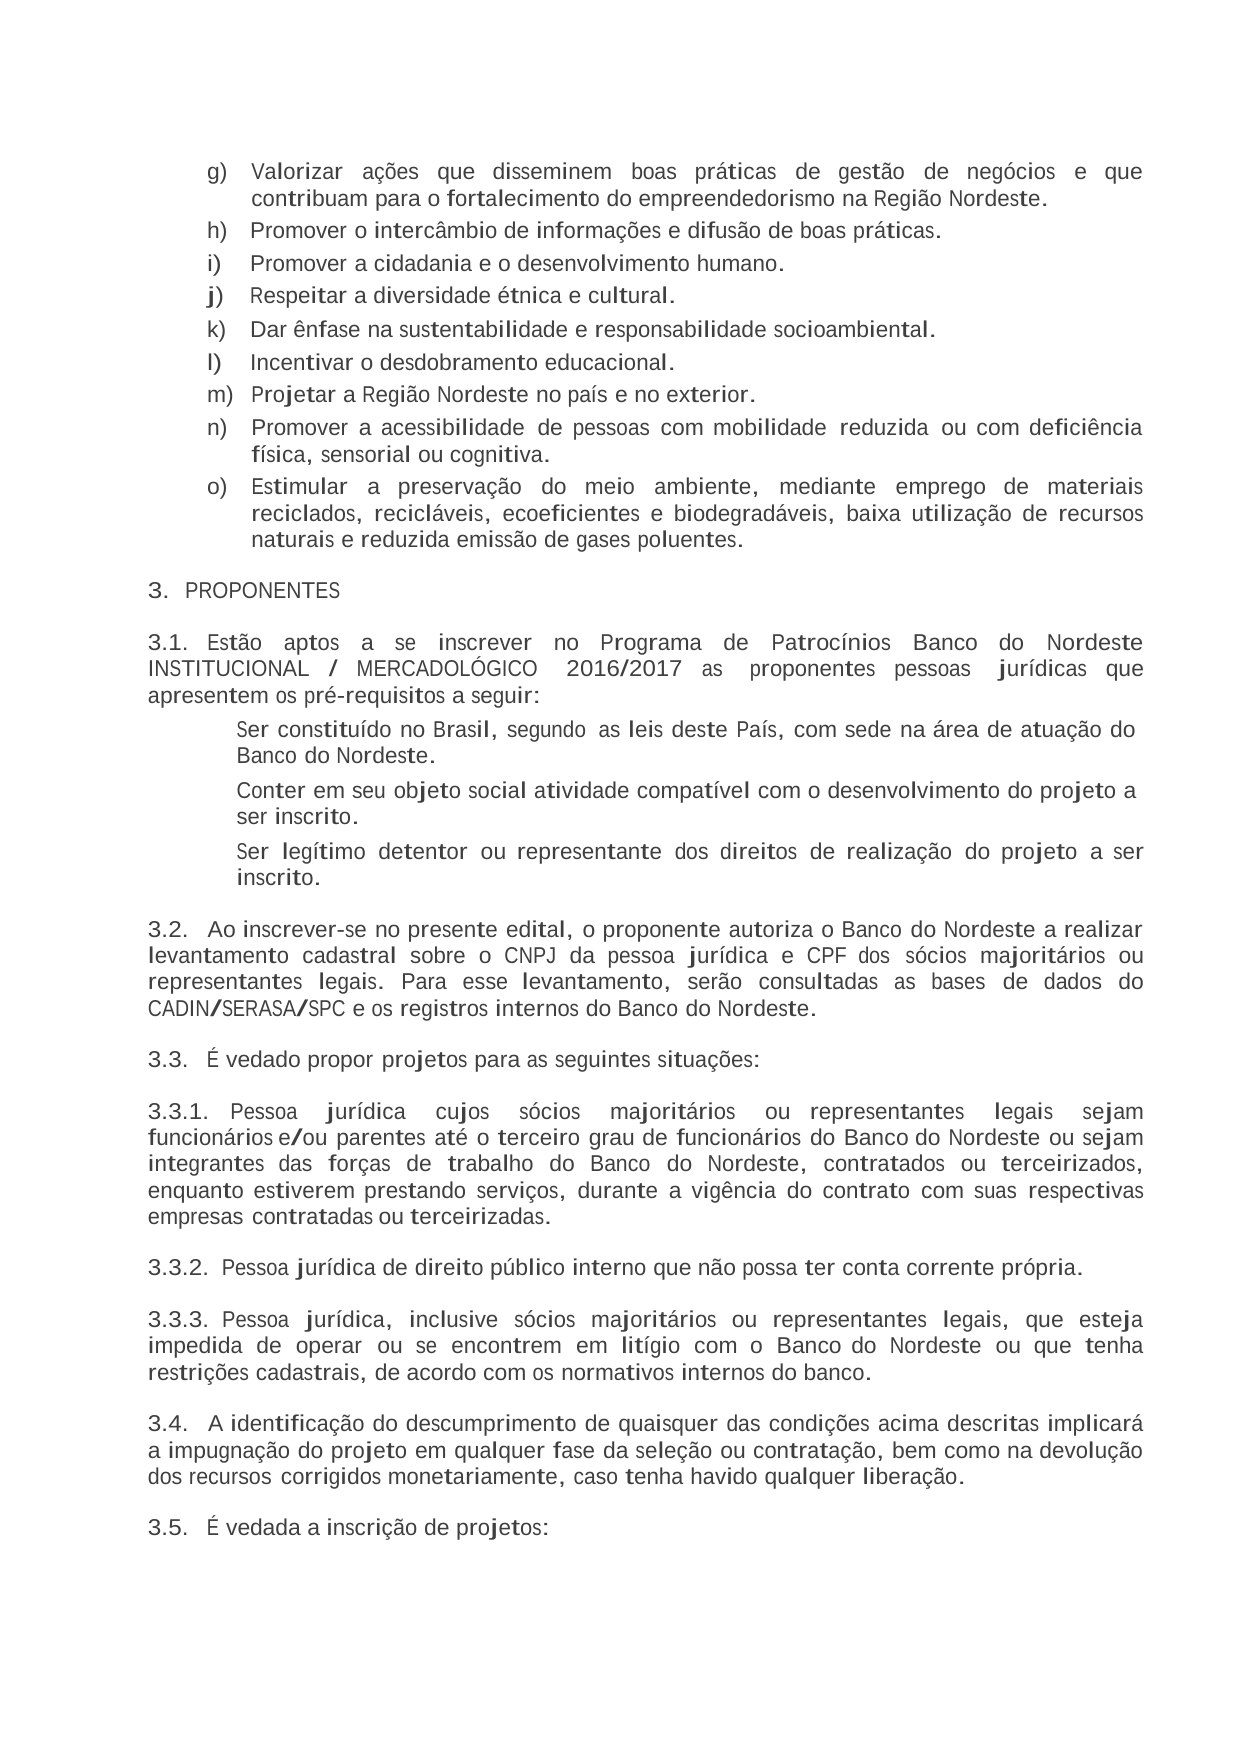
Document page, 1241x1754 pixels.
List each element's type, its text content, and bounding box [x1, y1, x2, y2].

text 3.3.2. Pessoa jurídica de direito público interno que não possa ter conta corrente própria. [148, 1254, 1090, 1281]
text j) Respeitar a diversidade étnica e cultural. [207, 283, 1151, 309]
text Conter em seu objeto social atividade compatível com o desenvolvimento do projeto a ser inscrito. [236, 777, 1144, 830]
text m) Projetar a Região Nordeste no país e no exterior. [207, 381, 1151, 407]
text 3.3.1. Pessoa jurídica cujos sócios majoritários ou representantes legais sejam funcionários e/ou parentes até o terceiro grau de funcionários do Banco do Nordeste ou sejam integrantes das forças de trabalho do Banco do Nordeste, contratados ou terceirizados, enquanto estiverem prestando serviços, durante a vigência do contrato com suas respectivas empresas contratadas ou terceirizadas. [148, 1098, 1144, 1229]
text Ser constituído no Brasil, segundo as leis deste País, com sede na área de atuação do [236, 716, 1151, 742]
text k) Dar ênfase na sustentabilidade e responsabilidade socioambiental. l) Incentivar o desdobramento educacional. [207, 316, 943, 375]
text 3.1. Estão aptos a se inscrever no Programa de Patrocínios Banco do Nordeste INSTITUCIONAL / MERCADOLÓGICO 2016/2017 as proponentes pessoas jurídicas que apresentem os pré-requisitos a seguir: [148, 629, 1144, 708]
text 3.3.3. Pessoa jurídica, inclusive sócios majoritários ou representantes legais, que esteja impedida de operar ou se encontrem em litígio com o Banco do Nordeste ou que tenha restrições cadastrais, de acordo com os normativos internos do banco. [148, 1306, 1143, 1385]
text 3.3. É vedado propor projetos para as seguintes situações: [148, 1046, 767, 1072]
text 3.2. Ao inscrever-se no presente edital, o proponente autoriza o Banco do Nordeste a realizar levantamento cadastral sobre o CNPJ da pessoa jurídica e CPF dos sócios majoritários ou representantes legais. Para esse levantamento, serão consultadas as bases de dados do CADIN/SERASA/SPC e os registros internos do Banco do Nordeste. [148, 916, 1144, 1021]
text Ser legítimo detentor ou representante dos direitos de realização do projeto a ser inscrito. [236, 838, 1144, 890]
text 3.4. A identificação do descumprimento de quaisquer das condições acima descritas implicará a impugnação do projeto em qualquer fase da seleção ou contratação, bem como na devolução dos recursos corrigidos monetariamente, caso tenha havido qualquer liberação. [148, 1410, 1144, 1489]
text Banco do Nordeste. [236, 742, 1151, 769]
text o) Estimular a preservação do meio ambiente, mediante emprego de materiais reciclados, recicláveis, ecoeficientes e biodegradáveis, baixa utilização de recursos naturais e reduzida emissão de gases poluentes. [207, 473, 1144, 552]
text 3. PROPONENTES [148, 577, 347, 604]
text n) Promover a acessibilidade de pessoas com mobilidade reduzida ou com deficiência física, sensorial ou cognitiva. [207, 414, 1143, 467]
text 3.5. É vedada a inscrição de projetos: [148, 1514, 555, 1541]
text g) Valorizar ações que disseminem boas práticas de gestão de negócios e que contribuam para o fortalecimento do empreendedorismo na Região Nordeste. [207, 158, 1144, 211]
text h) Promover o intercâmbio de informações e difusão de boas práticas. i) Promover a cidadania e o desenvolvimento humano. [207, 217, 953, 276]
